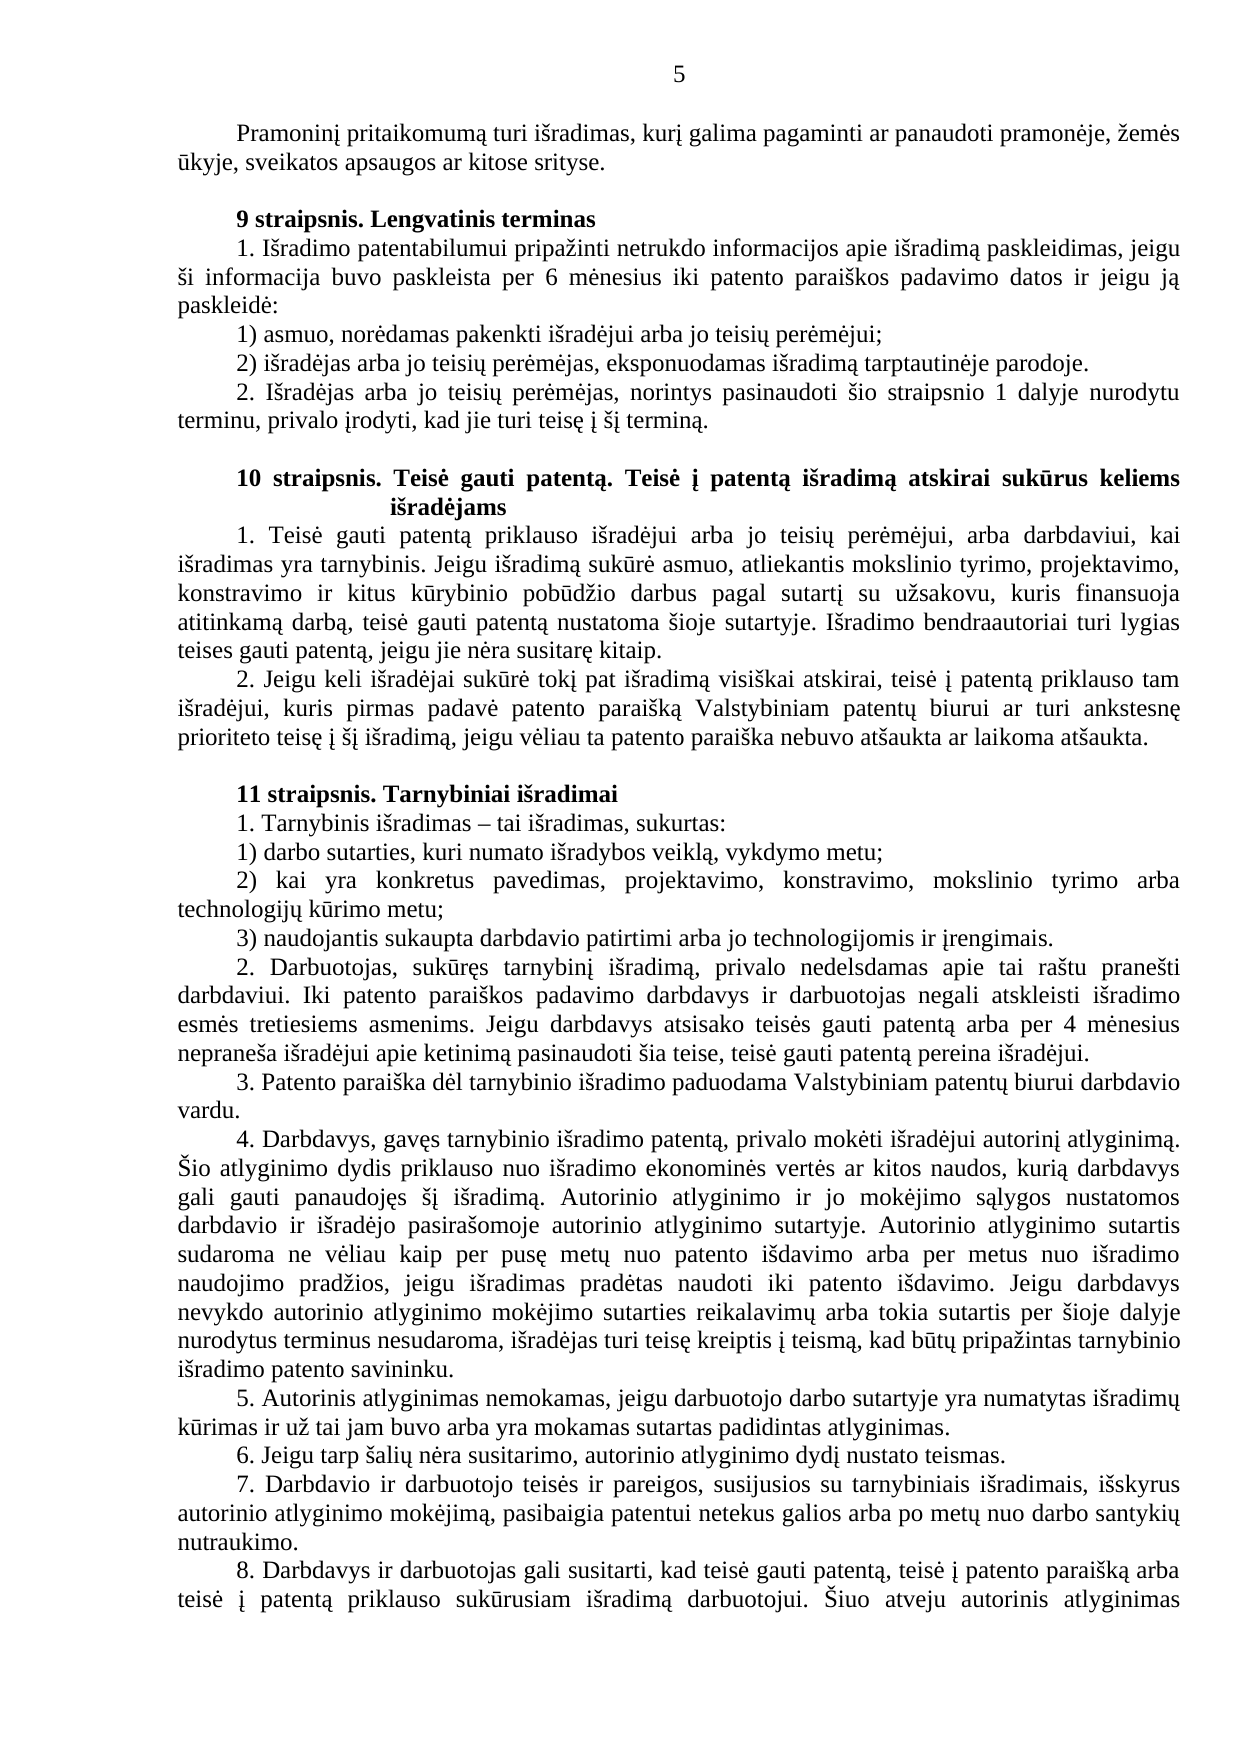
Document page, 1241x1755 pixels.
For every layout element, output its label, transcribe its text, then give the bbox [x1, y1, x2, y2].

text 8. Darbdavys ir darbuotojas gali susitarti, kad teisė gauti patentą, teisė į patento paraišką arba teisė į patentą priklauso sukūrusiam išradimą darbuotojui. Šiuo atveju autorinis atlyginimas [177, 1556, 1181, 1613]
text 11 straipsnis. Tarnybiniai išradimai [177, 779, 1181, 808]
text 3) naudojantis sukaupta darbdavio patirtimi arba jo technologijomis ir įrengimais. [177, 923, 1181, 952]
text 1) darbo sutarties, kuri numato išradybos veiklą, vykdymo metu; [177, 837, 1181, 866]
text 5. Autorinis atlyginimas nemokamas, jeigu darbuotojo darbo sutartyje yra numatytas išradimų kūrimas ir už tai jam buvo arba yra mokamas sutartas padidintas atlyginimas. [177, 1383, 1181, 1441]
text 2) išradėjas arba jo teisių perėmėjas, eksponuodamas išradimą tarptautinėje parodoje. [177, 348, 1181, 377]
text 2. Darbuotojas, sukūręs tarnybinį išradimą, privalo nedelsdamas apie tai raštu pranešti darbdaviui. Iki patento paraiškos padavimo darbdavys ir darbuotojas negali atskleisti išradimo esmės tretiesiems asmenims. Jeigu darbdavys atsisako teisės gauti patentą arba per 4 mėnesius nepraneša išradėjui apie ketinimą pasinaudoti šia teise, teisė gauti patentą pereina išradėjui. [177, 952, 1181, 1067]
text 9 straipsnis. Lengvatinis terminas [177, 204, 1181, 233]
text 1. Tarnybinis išradimas – tai išradimas, sukurtas: [177, 808, 1181, 837]
text 2. Išradėjas arba jo teisių perėmėjas, norintys pasinaudoti šio straipsnio 1 dalyje nurodytu terminu, privalo įrodyti, kad jie turi teisę į šį terminą. [177, 377, 1181, 434]
text 1) asmuo, norėdamas pakenkti išradėjui arba jo teisių perėmėjui; [177, 319, 1181, 348]
text 1. Išradimo patentabilumui pripažinti netrukdo informacijos apie išradimą paskleidimas, jeigu ši informacija buvo paskleista per 6 mėnesius iki patento paraiškos padavimo datos ir jeigu ją paskleidė: [177, 233, 1181, 319]
text 6. Jeigu tarp šalių nėra susitarimo, autorinio atlyginimo dydį nustato teismas. [177, 1441, 1181, 1469]
text 7. Darbdavio ir darbuotojo teisės ir pareigos, susijusios su tarnybiniais išradimais, išskyrus autorinio atlyginimo mokėjimą, pasibaigia patentui netekus galios arba po metų nuo darbo santykių nutraukimo. [177, 1469, 1181, 1556]
text 4. Darbdavys, gavęs tarnybinio išradimo patentą, privalo mokėti išradėjui autorinį atlyginimą. Šio atlyginimo dydis priklauso nuo išradimo ekonominės vertės ar kitos naudos, kurią darbdavys gali gauti panaudojęs šį išradimą. Autorinio atlyginimo ir jo mokėjimo sąlygos nustatomos darbdavio ir išradėjo pasirašomoje autorinio atlyginimo sutartyje. Autorinio atlyginimo sutartis sudaroma ne vėliau kaip per pusę metų nuo patento išdavimo arba per metus nuo išradimo naudojimo pradžios, jeigu išradimas pradėtas naudoti iki patento išdavimo. Jeigu darbdavys nevykdo autorinio atlyginimo mokėjimo sutarties reikalavimų arba tokia sutartis per šioje dalyje nurodytus terminus nesudaroma, išradėjas turi teisę kreiptis į teismą, kad būtų pripažintas tarnybinio išradimo patento savininku. [177, 1124, 1181, 1383]
text 10 straipsnis. Teisė gauti patentą. Teisė į patentą išradimą atskirai sukūrus keliems išradėjams [236, 463, 1181, 521]
text Pramoninį pritaikomumą turi išradimas, kurį galima pagaminti ar panaudoti pramonėje, žemės ūkyje, sveikatos apsaugos ar kitose srityse. [177, 118, 1181, 176]
text 3. Patento paraiška dėl tarnybinio išradimo paduodama Valstybiniam patentų biurui darbdavio vardu. [177, 1067, 1181, 1124]
text 2. Jeigu keli išradėjai sukūrė tokį pat išradimą visiškai atskirai, teisė į patentą priklauso tam išradėjui, kuris pirmas padavė patento paraišką Valstybiniam patentų biurui ar turi ankstesnę prioriteto teisę į šį išradimą, jeigu vėliau ta patento paraiška nebuvo atšaukta ar laikoma atšaukta. [177, 664, 1181, 751]
text 1. Teisė gauti patentą priklauso išradėjui arba jo teisių perėmėjui, arba darbdaviui, kai išradimas yra tarnybinis. Jeigu išradimą sukūrė asmuo, atliekantis mokslinio tyrimo, projektavimo, konstravimo ir kitus kūrybinio pobūdžio darbus pagal sutartį su užsakovu, kuris finansuoja atitinkamą darbą, teisė gauti patentą nustatoma šioje sutartyje. Išradimo bendraautoriai turi lygias teises gauti patentą, jeigu jie nėra susitarę kitaip. [177, 521, 1181, 664]
text 2) kai yra konkretus pavedimas, projektavimo, konstravimo, mokslinio tyrimo arba technologijų kūrimo metu; [177, 866, 1181, 923]
